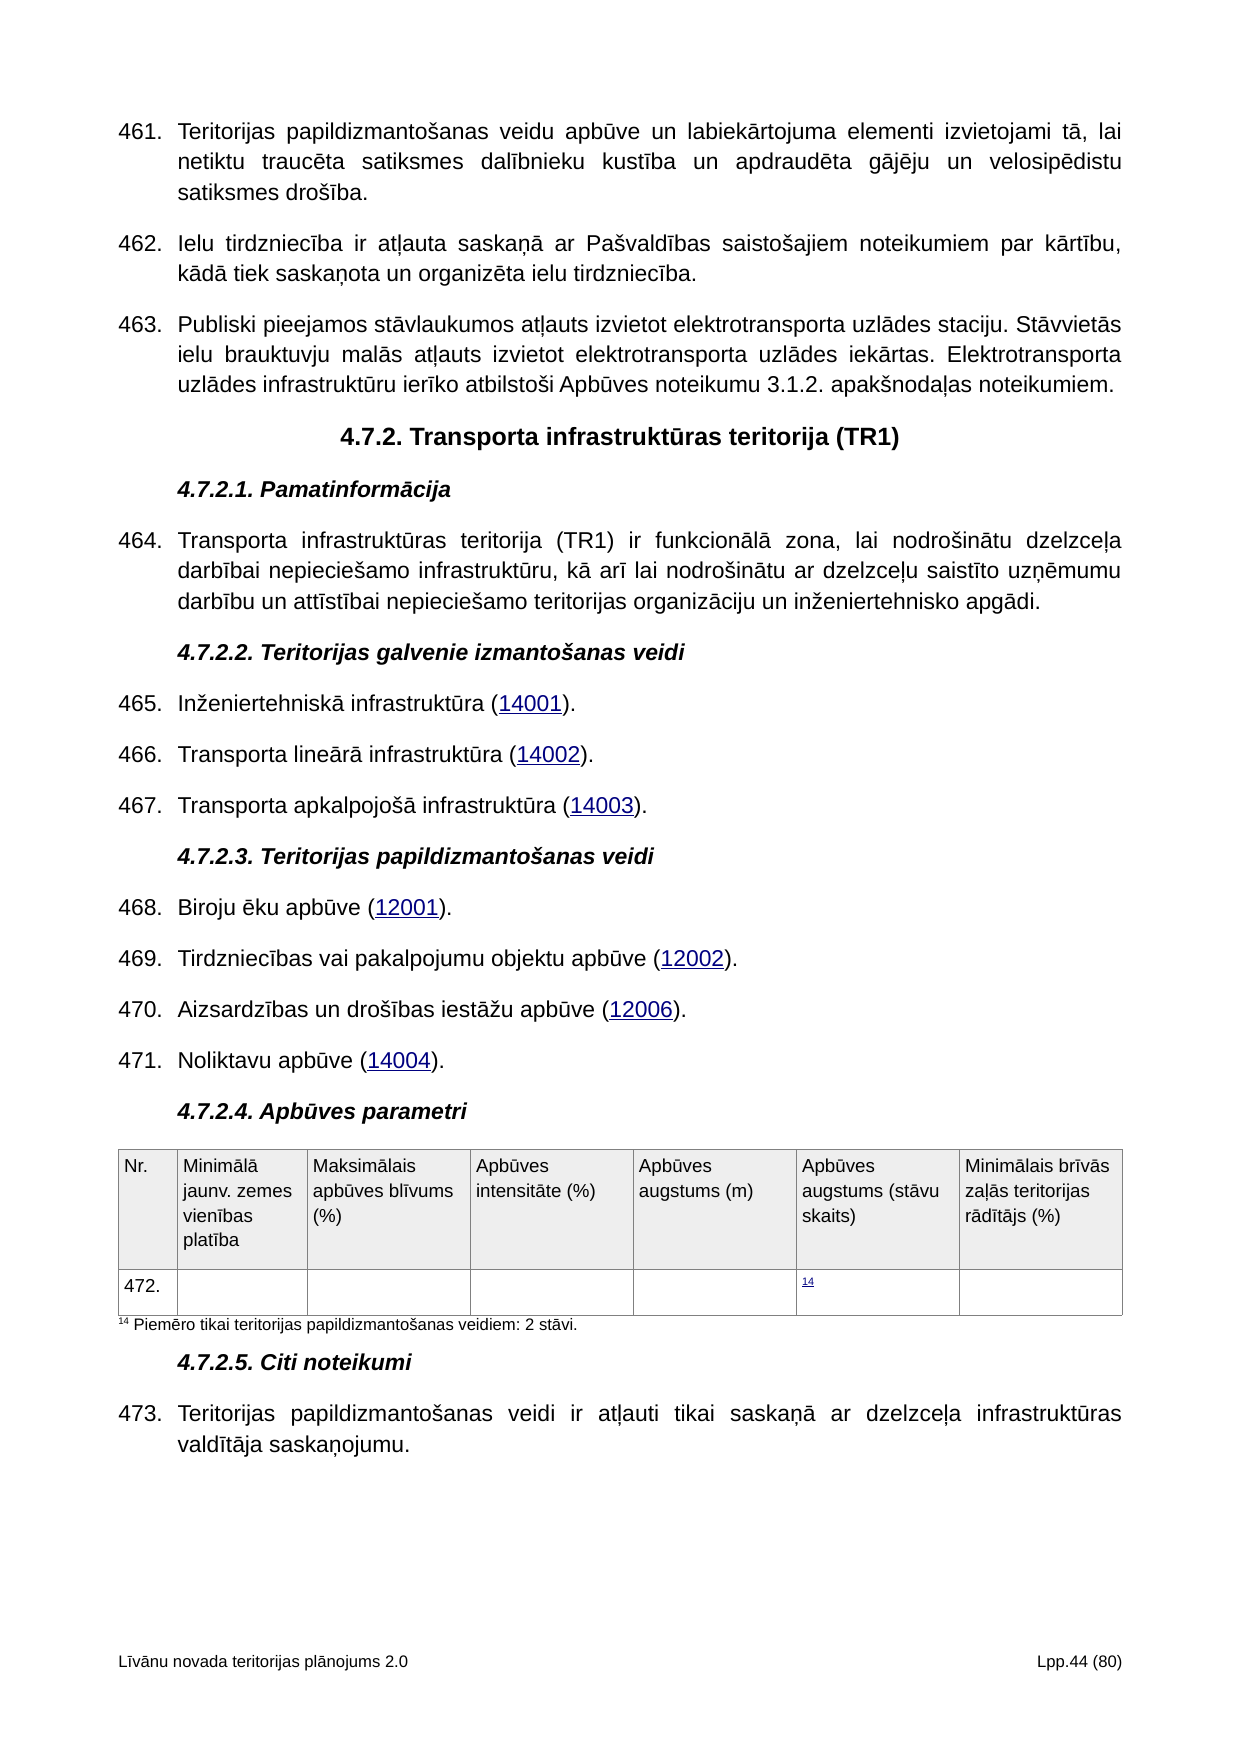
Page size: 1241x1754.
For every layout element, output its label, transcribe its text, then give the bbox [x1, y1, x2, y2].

table_header Apbūves augstums (stāvu skaits) [797, 1150, 959, 1269]
text 468. Biroju ēku apbūve (12001). [118, 894, 1122, 920]
text 466. Transporta lineārā infrastruk­tūra (14002). [118, 741, 1122, 767]
table_header Minimālā jaunv. zemes vienības platība [178, 1150, 307, 1269]
text 462. Ielu tirdzniecība ir atļauta saskaņā ar Pašvaldības saistošajiem noteikumiem par kārtību, kādā tiek saskaņota un organizēta ielu tirdzniecība. [118, 229, 1122, 286]
table_header Maksimālais apbūves blīvums (%) [308, 1150, 470, 1269]
table_cell [308, 1270, 470, 1315]
text 470. Aizsardzības un drošības iestāžu apbūve (12006). [118, 996, 1122, 1022]
text 473. Teritorijas papildizmantošanas veidi ir atļauti tikai saskaņā ar dzelzceļa infrastruktūras valdītāja saskaņojumu. [118, 1400, 1122, 1457]
table_cell [471, 1270, 633, 1315]
subtitle 4.7.2.2. Teritorijas galvenie izmantošanas veidi [177, 639, 1122, 665]
text 467. Transporta apkalpojošā infrastruktūra (14003). [118, 792, 1122, 818]
table_header Apbūves augstums (m) [634, 1150, 796, 1269]
text 461. Teritorijas papildizmantošanas veidu apbūve un labiekārtojuma elementi izvietojami tā, lai netiktu traucēta satiksmes dalībnieku kustība un apdraudēta gājēju un velosipēdistu satiksmes drošība. [118, 118, 1122, 205]
subtitle 4.7.2.3. Teritorijas papildizmantošanas veidi [177, 843, 1122, 869]
table_cell [634, 1270, 796, 1315]
table_header Minimālais brīvās zaļās teritorijas rādītājs (%) [960, 1150, 1122, 1269]
text 471. Noliktavu apbūve (14004). [118, 1047, 1122, 1073]
subtitle 4.7.2.5. Citi noteikumi [177, 1349, 1122, 1376]
table_header Nr. [119, 1150, 177, 1269]
text 469. Tirdzniecības vai pakalpojumu objektu apbūve (12002). [118, 945, 1122, 971]
text 465. Inženiertehniskā infrastruktūra (14001). [118, 690, 1122, 716]
table_cell 14 [797, 1270, 959, 1315]
subtitle 4.7.2.4. Apbūves parametri [177, 1098, 1122, 1124]
text 14 Piemēro tikai teritorijas papildizmantošanas veidiem: 2 stāvi. [118, 1316, 1122, 1334]
text 464. Transporta infrastruktūras teritorija (TR1) ir funkcionālā zona, lai nodrošinātu dzelzceļa darbībai nepieciešamo infrastruktūru, kā arī lai nodrošinātu ar dzelzceļu saistīto uzņēmumu darbību un attīstībai nepieciešamo teritorijas organizāciju un inženiertehnisko apgādi. [118, 527, 1122, 614]
subtitle 4.7.2.1. Pamatinformācija [177, 476, 1122, 502]
subtitle 4.7.2. Transporta infrastruktūras teritorija (TR1) [118, 422, 1122, 451]
table_cell 472. [119, 1270, 177, 1315]
text 463. Publiski pieejamos stāvlaukumos atļauts izvietot elektrotransporta uzlādes staciju. Stāvvietās ielu brauktuvju malās atļauts izvietot elektrotransporta uzlādes iekārtas. Elektrotransporta uzlādes infrastruktūru ierīko atbilstoši Apbūves noteikumu 3.1.2. apakšnodaļas noteikumiem. [118, 311, 1122, 398]
table_header Apbūves intensitāte (%) [471, 1150, 633, 1269]
table_cell [960, 1270, 1122, 1315]
table_cell [178, 1270, 307, 1315]
